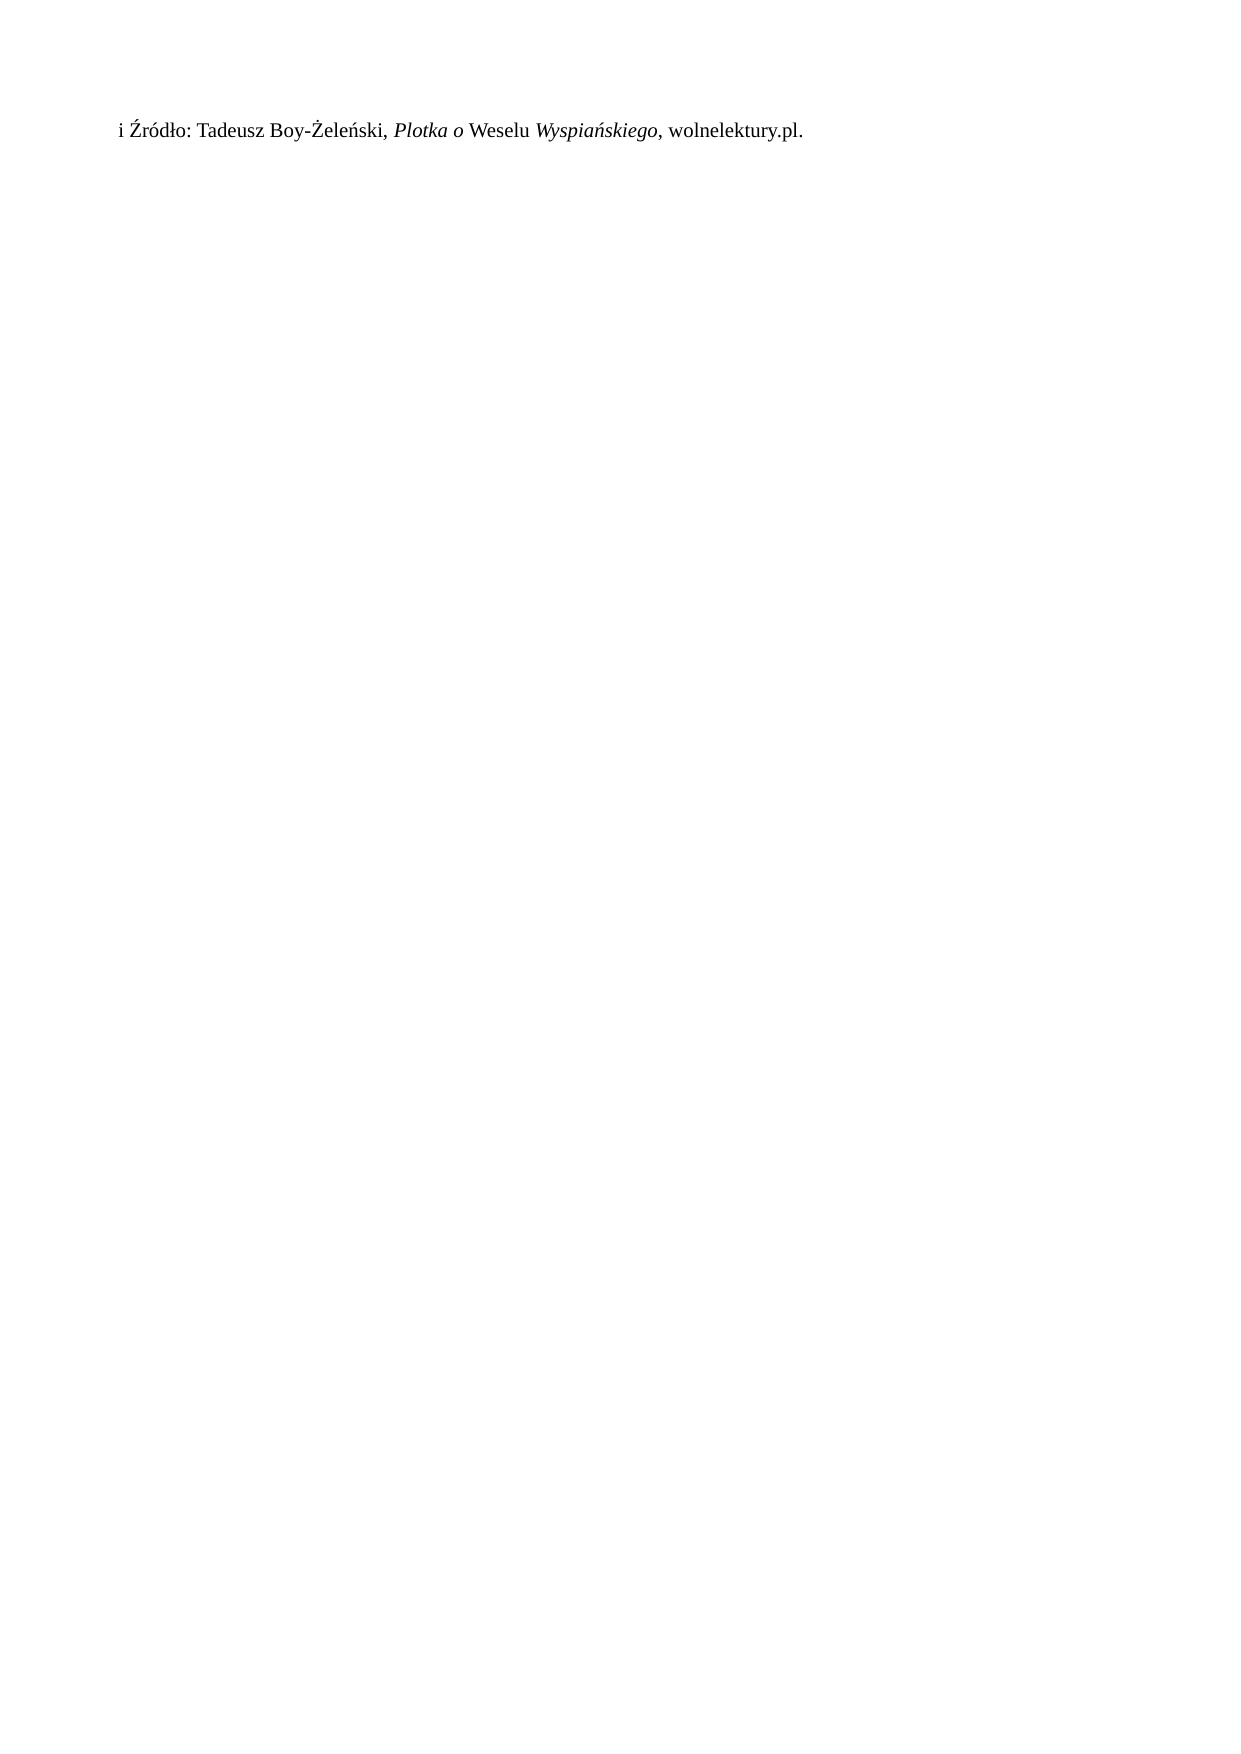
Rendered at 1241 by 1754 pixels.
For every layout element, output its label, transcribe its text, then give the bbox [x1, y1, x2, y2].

text Źródło: Tadeusz Boy-Żeleński, Plotka o Weselu Wyspiańskiego, wolnelektury.pl. [118, 118, 1122, 142]
